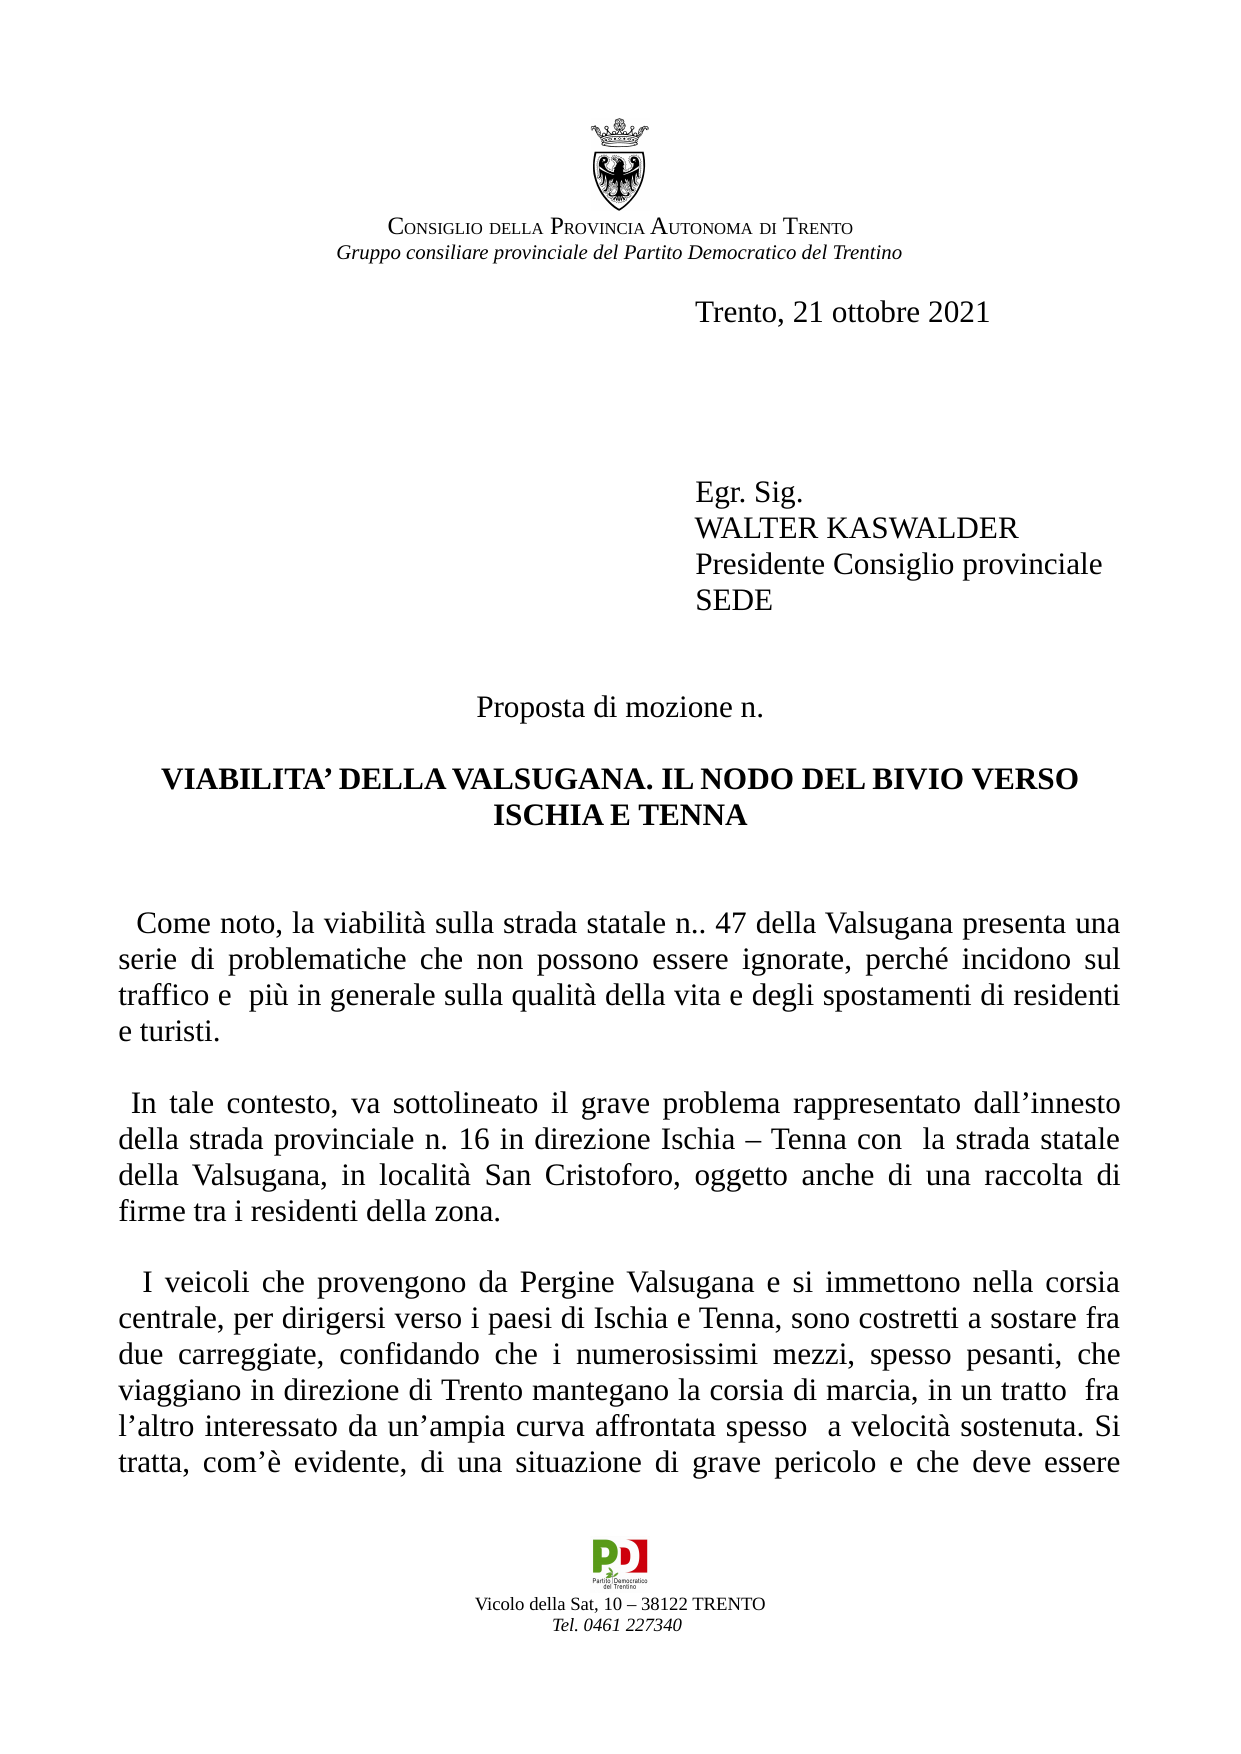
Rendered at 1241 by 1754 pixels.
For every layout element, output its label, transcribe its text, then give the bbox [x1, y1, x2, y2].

picture [590, 118, 650, 211]
text Come noto, la viabilità sulla strada statale n.. 47 della Valsugana presenta una serie di problematiche che non possono essere ignorate, perché incidono sul traffico e più in generale sulla qualità della vita e degli spostamenti di residenti e turisti. [118, 904, 1122, 1048]
text Egr. Sig. [118, 473, 1122, 509]
text I veicoli che provengono da Pergine Valsugana e si immettono nella corsia centrale, per dirigersi verso i paesi di Ischia e Tenna, sono costretti a sostare fra due carreggiate, confidando che i numerosissimi mezzi, spesso pesanti, che viaggiano in direzione di Trento mantegano la corsia di marcia, in un tratto fra l’altro interessato da un’ampia curva affrontata spesso a velocità sostenuta. Si tratta, com’è evidente, di una situazione di grave pericolo e che deve essere [118, 1264, 1122, 1479]
text In tale contesto, va sottolineato il grave problema rappresentato dall’innesto della strada provinciale n. 16 in direzione Ischia – Tenna con la strada statale della Valsugana, in località San Cristoforo, oggetto anche di una raccolta di firme tra i residenti della zona. [118, 1084, 1122, 1228]
text Proposta di mozione n. [118, 689, 1122, 725]
text Trento, 21 ottobre 2021 [118, 293, 1122, 329]
text WALTER KASWALDER [118, 509, 1122, 545]
text Presidente Consiglio provinciale [118, 545, 1122, 581]
text VIABILITA’ DELLA VALSUGANA. IL NODO DEL BIVIO VERSO ISCHIA E TENNA [118, 761, 1122, 832]
picture [590, 1536, 650, 1593]
text SEDE [118, 581, 1122, 617]
